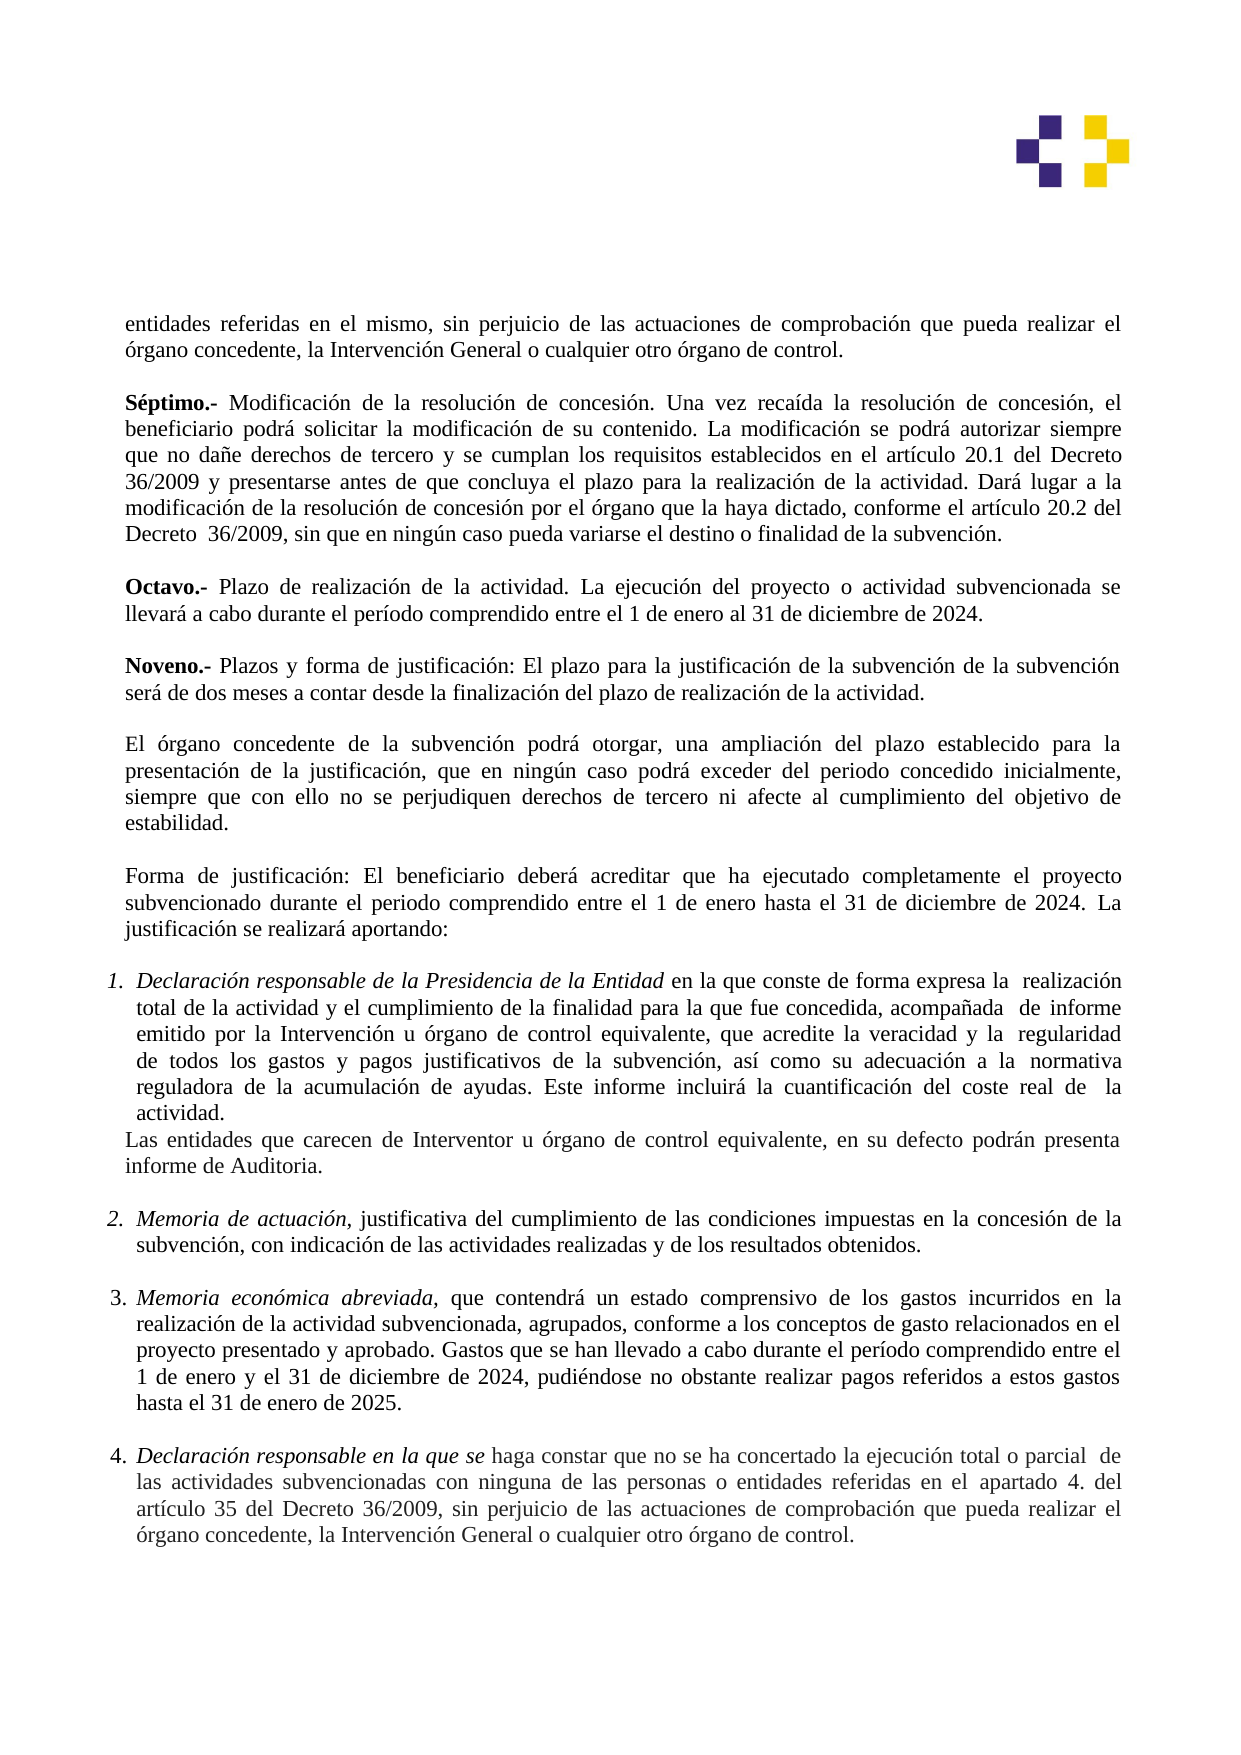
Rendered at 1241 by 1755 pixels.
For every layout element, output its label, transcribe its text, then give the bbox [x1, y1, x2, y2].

text Noveno.- Plazos y forma de justificación: El plazo para la justificación de la subvención de la subvención será de dos meses a contar desde la finalización del plazo de realización de la actividad. [125, 652, 1121, 705]
text Las entidades que carecen de Interventor u órgano de control equivalente, en su defecto podrán presenta informe de Auditoria. [125, 1126, 1121, 1178]
text entidades referidas en el mismo, sin perjuicio de las actuaciones de comprobación que pueda realizar el órgano concedente, la Intervención General o cualquier otro órgano de control. [125, 310, 1121, 362]
list Memoria económica abreviada, que contendrá un estado comprensivo de los gastos incurridos en la realización de la actividad subvencionada, agrupados, conforme a los conceptos de gasto relacionados en el proyecto presentado y aprobado. Gastos que se han llevado a cabo durante el período comprendido entre el 1 de enero y el 31 de diciembre de 2024, pudiéndose no obstante realizar pagos referidos a estos gastos hasta el 31 de enero de 2025. [125, 1284, 1121, 1416]
list Declaración responsable en la que se haga constar que no se ha concertado la ejecución total o parcial de las actividades subvencionadas con ninguna de las personas o entidades referidas en el apartado 4. del artículo 35 del Decreto 36/2009, sin perjuicio de las actuaciones de comprobación que pueda realizar el órgano concedente, la Intervención General o cualquier otro órgano de control. [125, 1442, 1122, 1547]
text El órgano concedente de la subvención podrá otorgar, una ampliación del plazo establecido para la presentación de la justificación, que en ningún caso podrá exceder del periodo concedido inicialmente, siempre que con ello no se perjudiquen derechos de tercero ni afecte al cumplimiento del objetivo de estabilidad. [125, 730, 1122, 836]
text Forma de justificación: El beneficiario deberá acreditar que ha ejecutado completamente el proyecto subvencionado durante el periodo comprendido entre el 1 de enero hasta el 31 de diciembre de 2024. La justificación se realizará aportando: [125, 862, 1123, 941]
list Declaración responsable de la Presidencia de la Entidad en la que conste de forma expresa la realización total de la actividad y el cumplimiento de la finalidad para la que fue concedida, acompañada de informe emitido por la Intervención u órgano de control equivalente, que acredite la veracidad y la regularidad de todos los gastos y pagos justificativos de la subvención, así como su adecuación a la normativa reguladora de la acumulación de ayudas. Este informe incluirá la cuantificación del coste real de la actividad. [125, 968, 1122, 1126]
list Memoria de actuación, justificativa del cumplimiento de las condiciones impuestas en la concesión de la subvención, con indicación de las actividades realizadas y de los resultados obtenidos. [125, 1205, 1122, 1257]
text Octavo.- Plazo de realización de la actividad. La ejecución del proyecto o actividad subvencionada se llevará a cabo durante el período comprendido entre el 1 de enero al 31 de diciembre de 2024. [125, 573, 1121, 626]
text Séptimo.- Modificación de la resolución de concesión. Una vez recaída la resolución de concesión, el beneficiario podrá solicitar la modificación de su contenido. La modificación se podrá autorizar siempre que no dañe derechos de tercero y se cumplan los requisitos establecidos en el artículo 20.1 del Decreto 36/2009 y presentarse antes de que concluya el plazo para la realización de la actividad. Dará lugar a la modificación de la resolución de concesión por el órgano que la haya dictado, conforme el artículo 20.2 del Decreto 36/2009, sin que en ningún caso pueda variarse el destino o finalidad de la subvención. [125, 389, 1122, 547]
